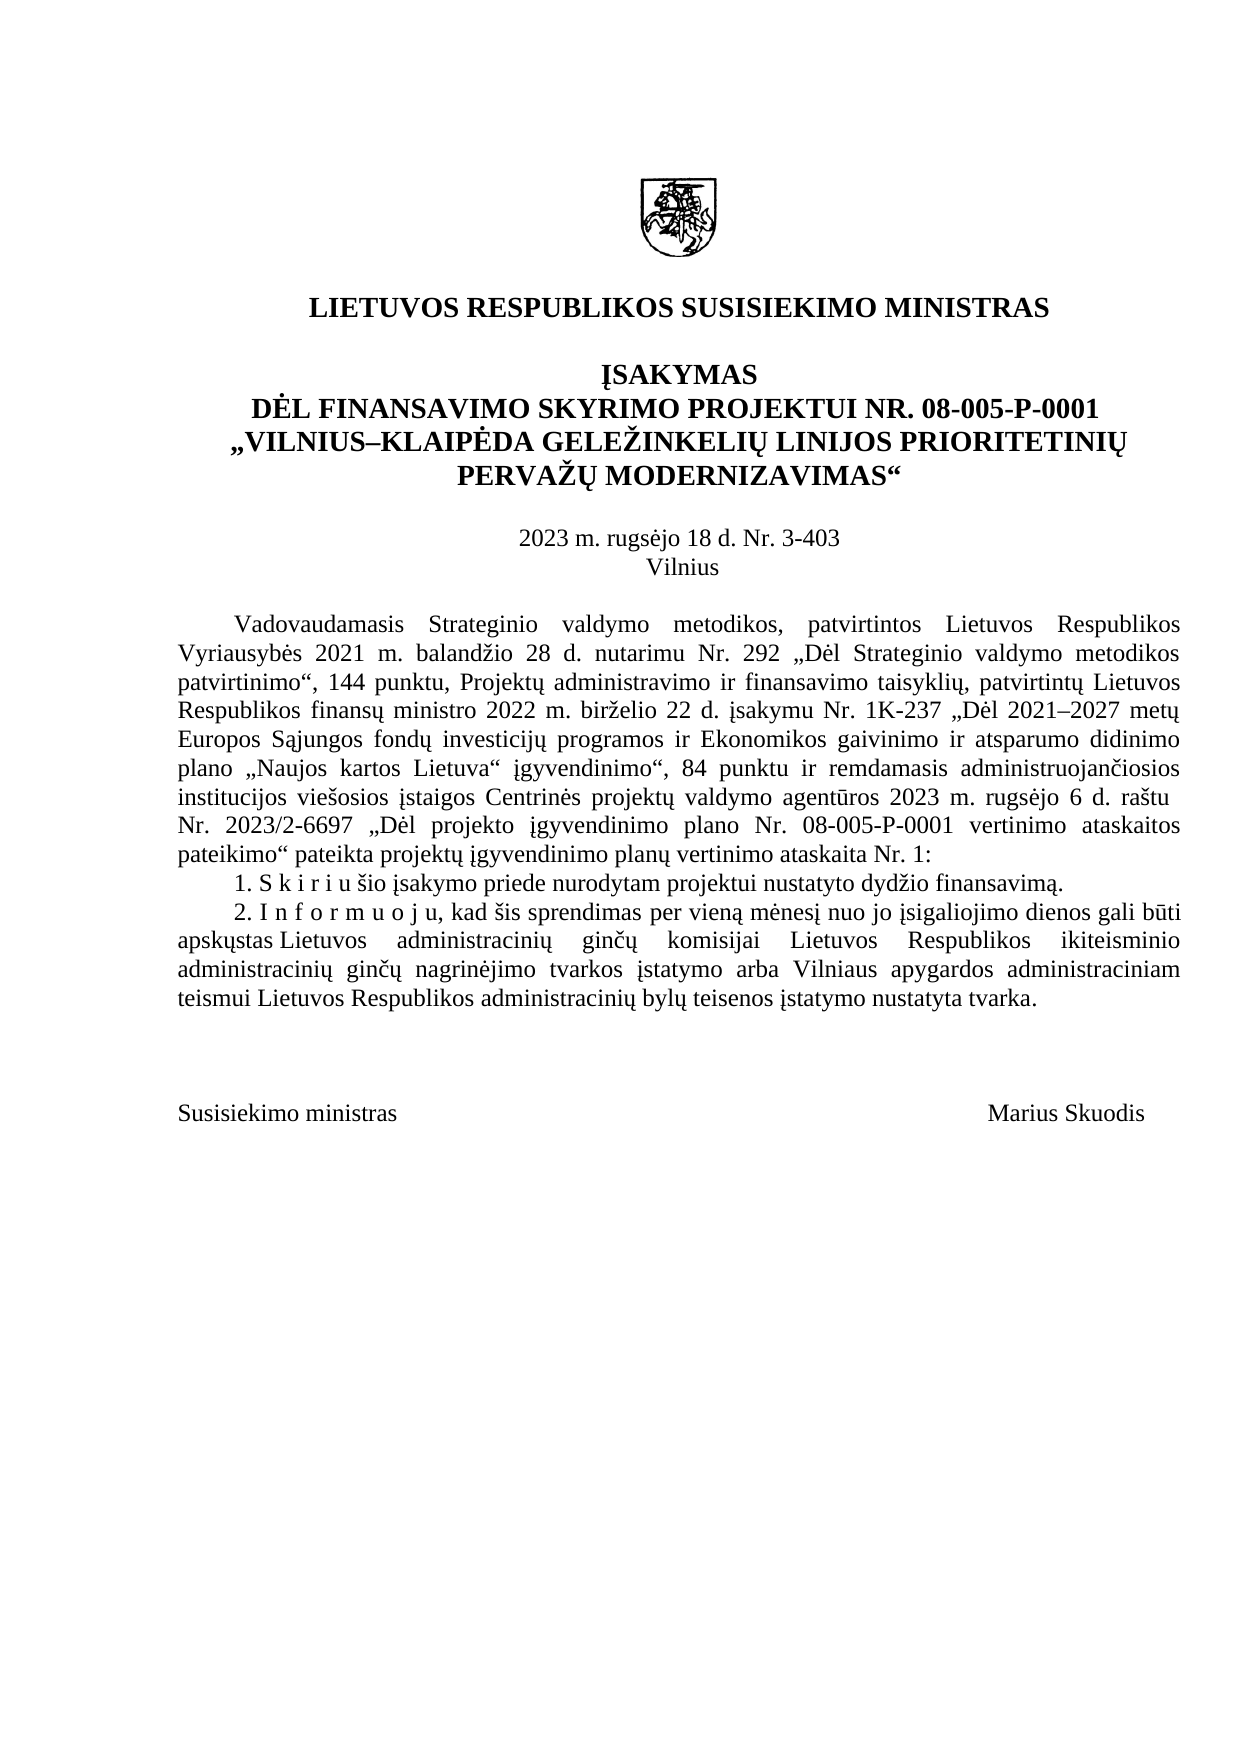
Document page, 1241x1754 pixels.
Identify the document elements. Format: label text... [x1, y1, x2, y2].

text Susisiekimo ministras Marius Skuodis [177, 1098, 1181, 1127]
text Vilnius [177, 552, 1181, 580]
text DĖL finansavimo skyrimo projektUI NR. 08-005-P-0001 „VILNIUS–KLAIPĖDA GELEŽINKELIŲ LINIJOS PRIORITETINIŲ PERVAŽŲ MODERNIZAVIMAS“ [177, 391, 1181, 492]
text LIETUVOS RESPUBLIKOS SUSISIEKIMO MINISTRAS [177, 290, 1181, 324]
text 1. S k i r i u šio įsakymo priede nurodytam projektui nustatyto dydžio finansavimą. [177, 868, 1181, 897]
text Vadovaudamasis Strateginio valdymo metodikos, patvirtintos Lietuvos Respublikos Vyriausybės 2021 m. balandžio 28 d. nutarimu Nr. 292 „Dėl Strateginio valdymo metodikos patvirtinimo“, 144 punktu, Projektų administravimo ir finansavimo taisyklių, patvirtintų Lietuvos Respublikos finansų ministro 2022 m. birželio 22 d. įsakymu Nr. 1K-237 „Dėl 2021–2027 metų Europos Sąjungos fondų investicijų programos ir Ekonomikos gaivinimo ir atsparumo didinimo plano „Naujos kartos Lietuva“ įgyvendinimo“, 84 punktu ir remdamasis administruojančiosios institucijos viešosios įstaigos Centrinės projektų valdymo agentūros 2023 m. rugsėjo 6 d. raštu Nr. 2023/2-6697 „Dėl projekto įgyvendinimo plano Nr. 08-005-P-0001 vertinimo ataskaitos pateikimo“ pateikta projektų įgyvendinimo planų vertinimo ataskaita Nr. 1: [177, 609, 1181, 868]
text 2. I n f o r m u o j u, kad šis sprendimas per vieną mėnesį nuo jo įsigaliojimo dienos gali būti apskųstas Lietuvos administracinių ginčų komisijai Lietuvos Respublikos ikiteisminio administracinių ginčų nagrinėjimo tvarkos įstatymo arba Vilniaus apygardos administraciniam teismui Lietuvos Respublikos administracinių bylų teisenos įstatymo nustatyta tvarka. [177, 897, 1181, 1012]
text 2023 m. rugsėjo 18 d. Nr. 3-403 [177, 523, 1181, 552]
text ĮSAKYMAS [177, 357, 1181, 391]
